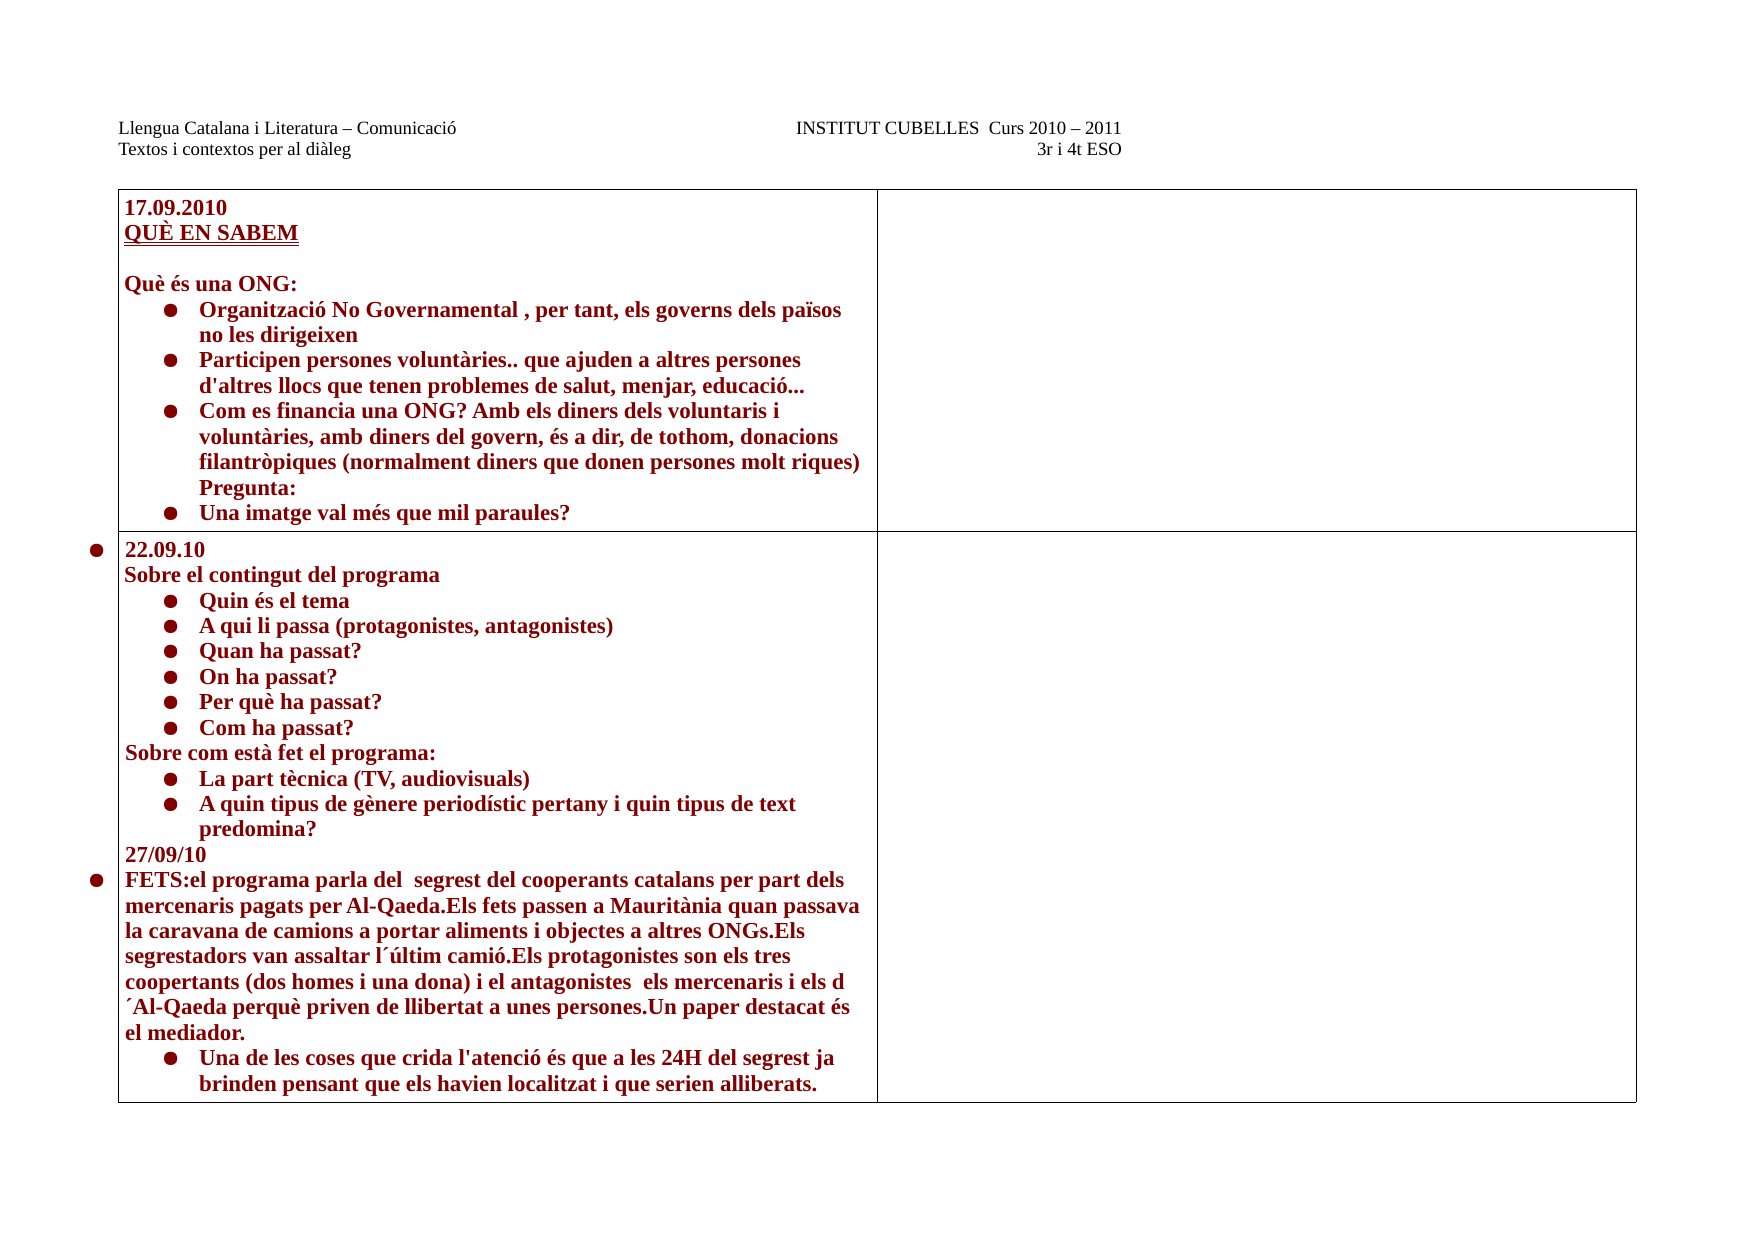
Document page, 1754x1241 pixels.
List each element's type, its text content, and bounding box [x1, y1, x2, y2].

table_cell [878, 532, 1636, 1102]
table_cell 22.09.10 Sobre el contingut del programa Quin és el tema A qui li passa (protagonistes, antagonistes) Quan ha passat? On ha passat? Per què ha passat? Com ha passat? Sobre com està fet el programa: La part tècnica (TV, audiovisuals) A quin tipus de gènere periodístic pertany i quin tipus de text predomina? 27/09/10 FETS:el programa parla del segrest del cooperants catalans per part dels mercenaris pagats per Al-Qaeda.Els fets passen a Mauritània quan passava la caravana de camions a portar aliments i objectes a altres ONGs.Els segrestadors van assaltar l´últim camió.Els protagonistes son els tres coopertants (dos homes i una dona) i el antagonistes els mercenaris i els d´Al-Qaeda perquè priven de llibertat a unes persones.Un paper destacat és el mediador. Una de les coses que crida l'atenció és que a les 24H del segrest ja brinden pensant que els havien localitzat i que serien alliberats. L'anècdota de cuincidir amb el barça madrid i el final de la supercopa. Que els va sorprender que anessin pel desert i per fora de carreteres que al principi hi havia una persona que presentava el programa FETS [119, 532, 877, 1102]
table_cell [878, 190, 1636, 531]
table_cell 17.09.2010 QUÈ EN SABEM Què és una ONG: Organització No Governamental , per tant, els governs dels països no les dirigeixen Participen persones voluntàries.. que ajuden a altres persones d'altres llocs que tenen problemes de salut, menjar, educació... Com es financia una ONG? Amb els diners dels voluntaris i voluntàries, amb diners del govern, és a dir, de tothom, donacions filantròpiques (normalment diners que donen persones molt riques) Pregunta: Una imatge val més que mil paraules? [119, 190, 877, 531]
